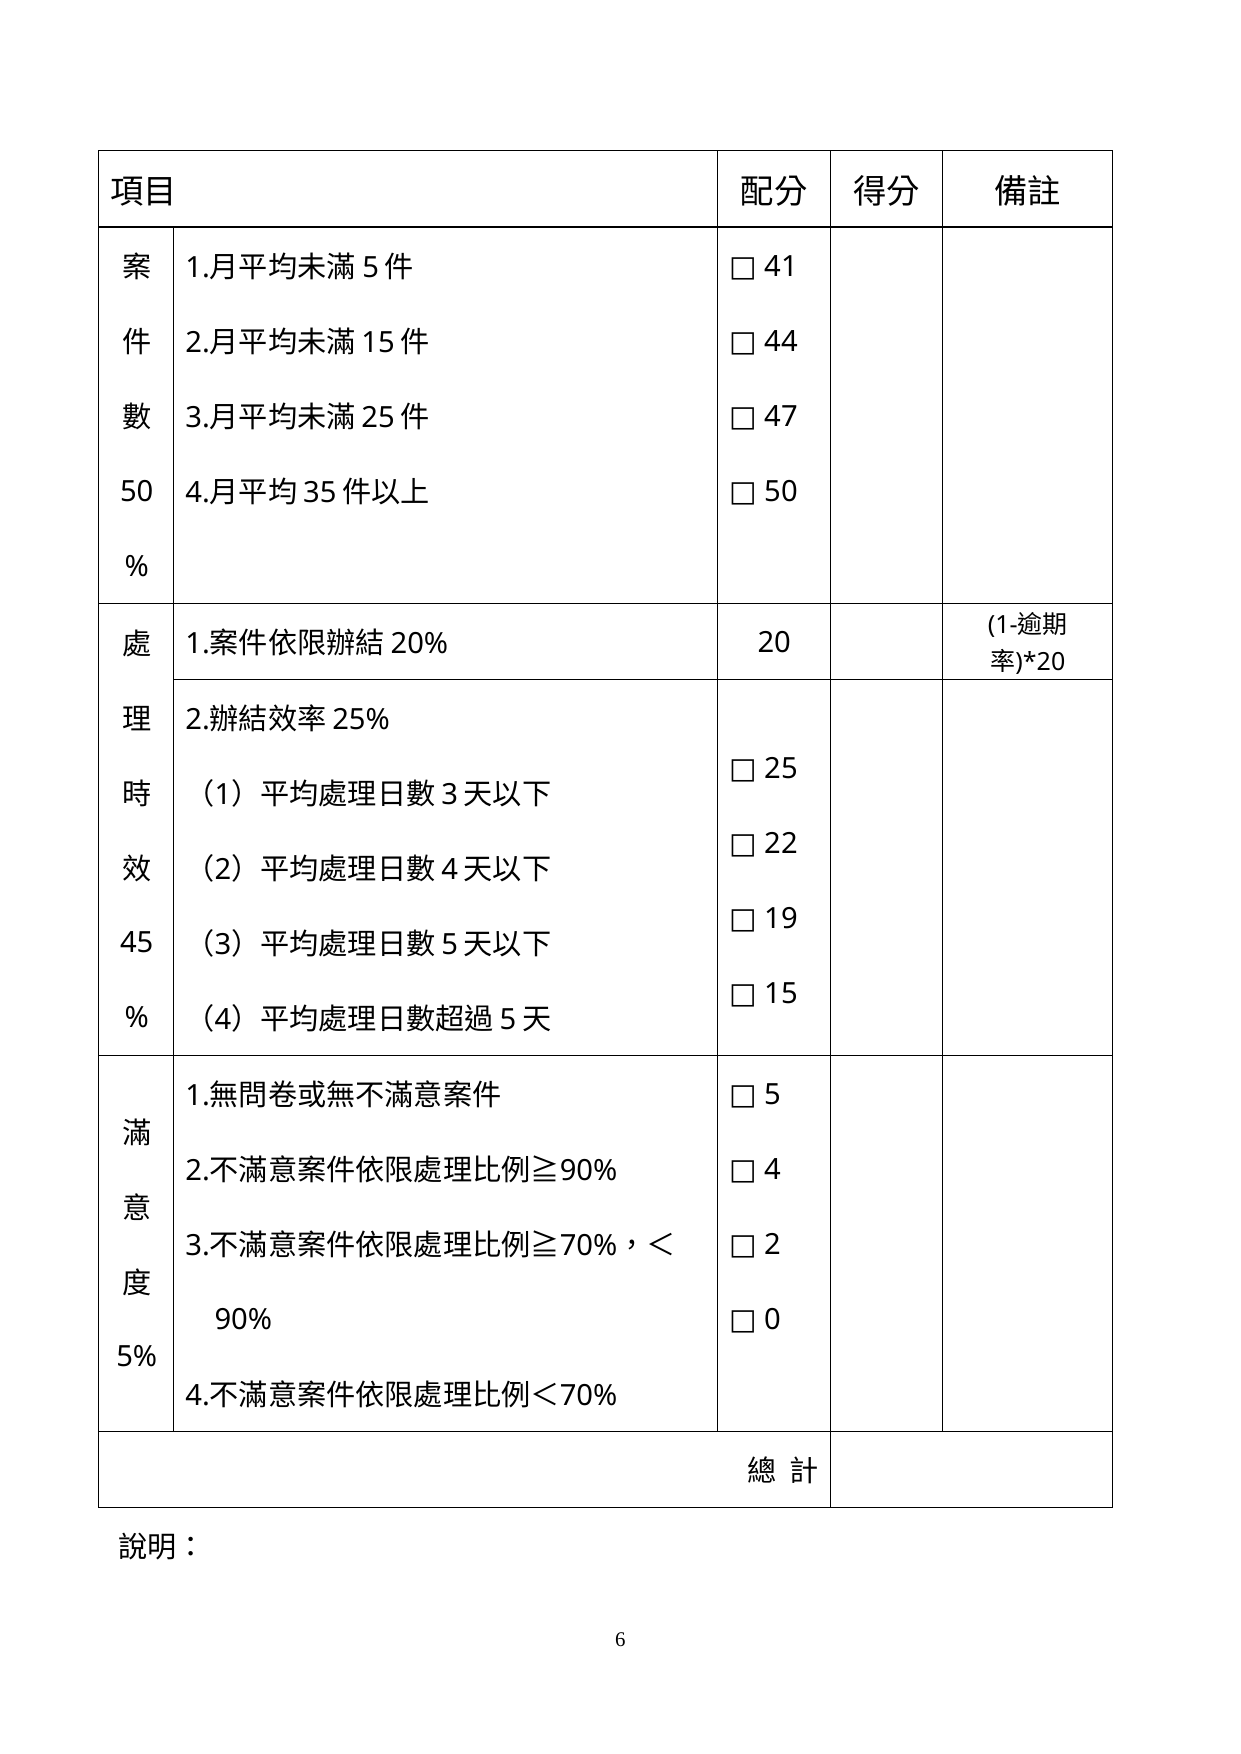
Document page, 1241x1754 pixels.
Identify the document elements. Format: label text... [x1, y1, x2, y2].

table_cell [831, 228, 942, 602]
table_cell 1.無問卷或無不滿意案件 2.不滿意案件依限處理比例≧90% 3.不滿意案件依限處理比例≧70%，＜90% 4.不滿意案件依限處理比例＜70% [174, 1056, 717, 1431]
table_cell [943, 1056, 1112, 1431]
table_header 備註 [943, 151, 1112, 226]
table_cell □ 41 □ 44 □ 47 □ 50 [718, 228, 830, 602]
table_cell [831, 1056, 942, 1431]
table_cell [943, 228, 1112, 602]
table_cell □ 5 □ 4 □ 2 □ 0 [718, 1056, 830, 1431]
table_cell □ 25 □ 22 □ 19 □ 15 [718, 680, 830, 1054]
table_cell 20 [718, 604, 830, 678]
table_cell 1.案件依限辦結20% [174, 604, 717, 678]
table_header 配分 [718, 151, 830, 226]
table_cell [831, 680, 942, 1054]
table_header 得分 [831, 151, 942, 226]
table_cell 案件數50% [99, 228, 173, 602]
table_cell 總 計 [99, 1432, 830, 1507]
table_header 項目 [99, 151, 717, 226]
text 說明： [118, 1508, 1122, 1583]
table_cell 1.月平均未滿 5件 2.月平均未滿15件 3.月平均未滿25件 4.月平均35件以上 [174, 228, 717, 602]
table_cell 滿意度5% [99, 1056, 173, 1431]
table_cell 2.辦結效率25% （1）平均處理日數3天以下 （2）平均處理日數4天以下 （3）平均處理日數5天以下 （4）平均處理日數超過5天 [174, 680, 717, 1054]
table_cell [943, 680, 1112, 1054]
table_cell 處理時效45% [99, 604, 173, 1054]
table_cell [831, 1432, 1112, 1507]
table_cell [831, 604, 942, 678]
table_cell (1-逾期率)*20 [943, 604, 1112, 678]
